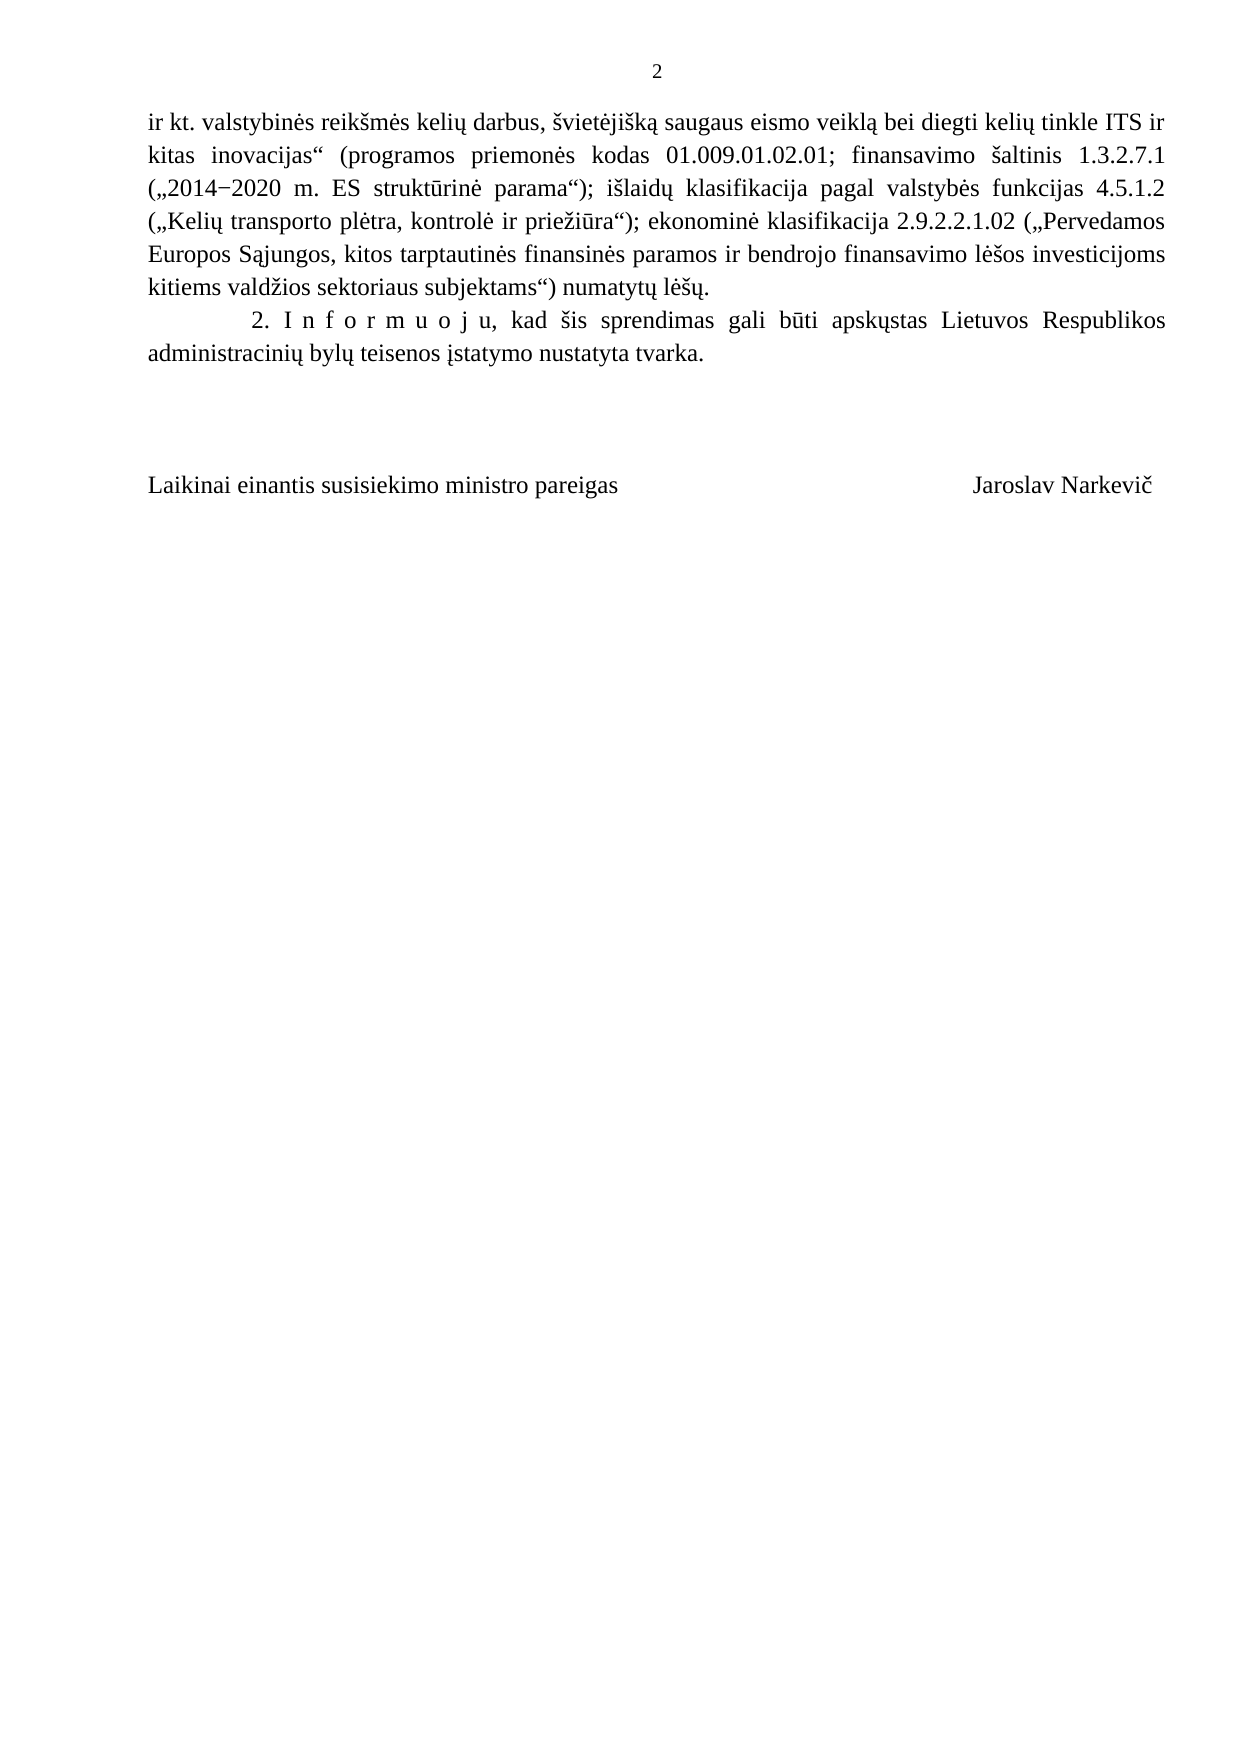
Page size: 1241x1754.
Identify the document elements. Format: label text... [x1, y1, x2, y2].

text ir kt. valstybinės reikšmės kelių darbus, švietėjišką saugaus eismo veiklą bei diegti kelių tinkle ITS ir kitas inovacijas“ (programos priemonės kodas 01.009.01.02.01; finansavimo šaltinis 1.3.2.7.1 („2014−2020 m. ES struktūrinė parama“); išlaidų klasifikacija pagal valstybės funkcijas 4.5.1.2 („Kelių transporto plėtra, kontrolė ir priežiūra“); ekonominė klasifikacija 2.9.2.2.1.02 („Pervedamos Europos Sąjungos, kitos tarptautinės finansinės paramos ir bendrojo finansavimo lėšos investicijoms kitiems valdžios sektoriaus subjektams“) numatytų lėšų. [148, 107, 1166, 301]
text 2. Informuoju, kad šis sprendimas gali būti apskųstas Lietuvos Respublikos administracinių bylų teisenos įstatymo nustatyta tvarka. [148, 305, 1166, 367]
text Laikinai einantis susisiekimo ministro pareigas Jaroslav Narkevič [148, 470, 1166, 499]
